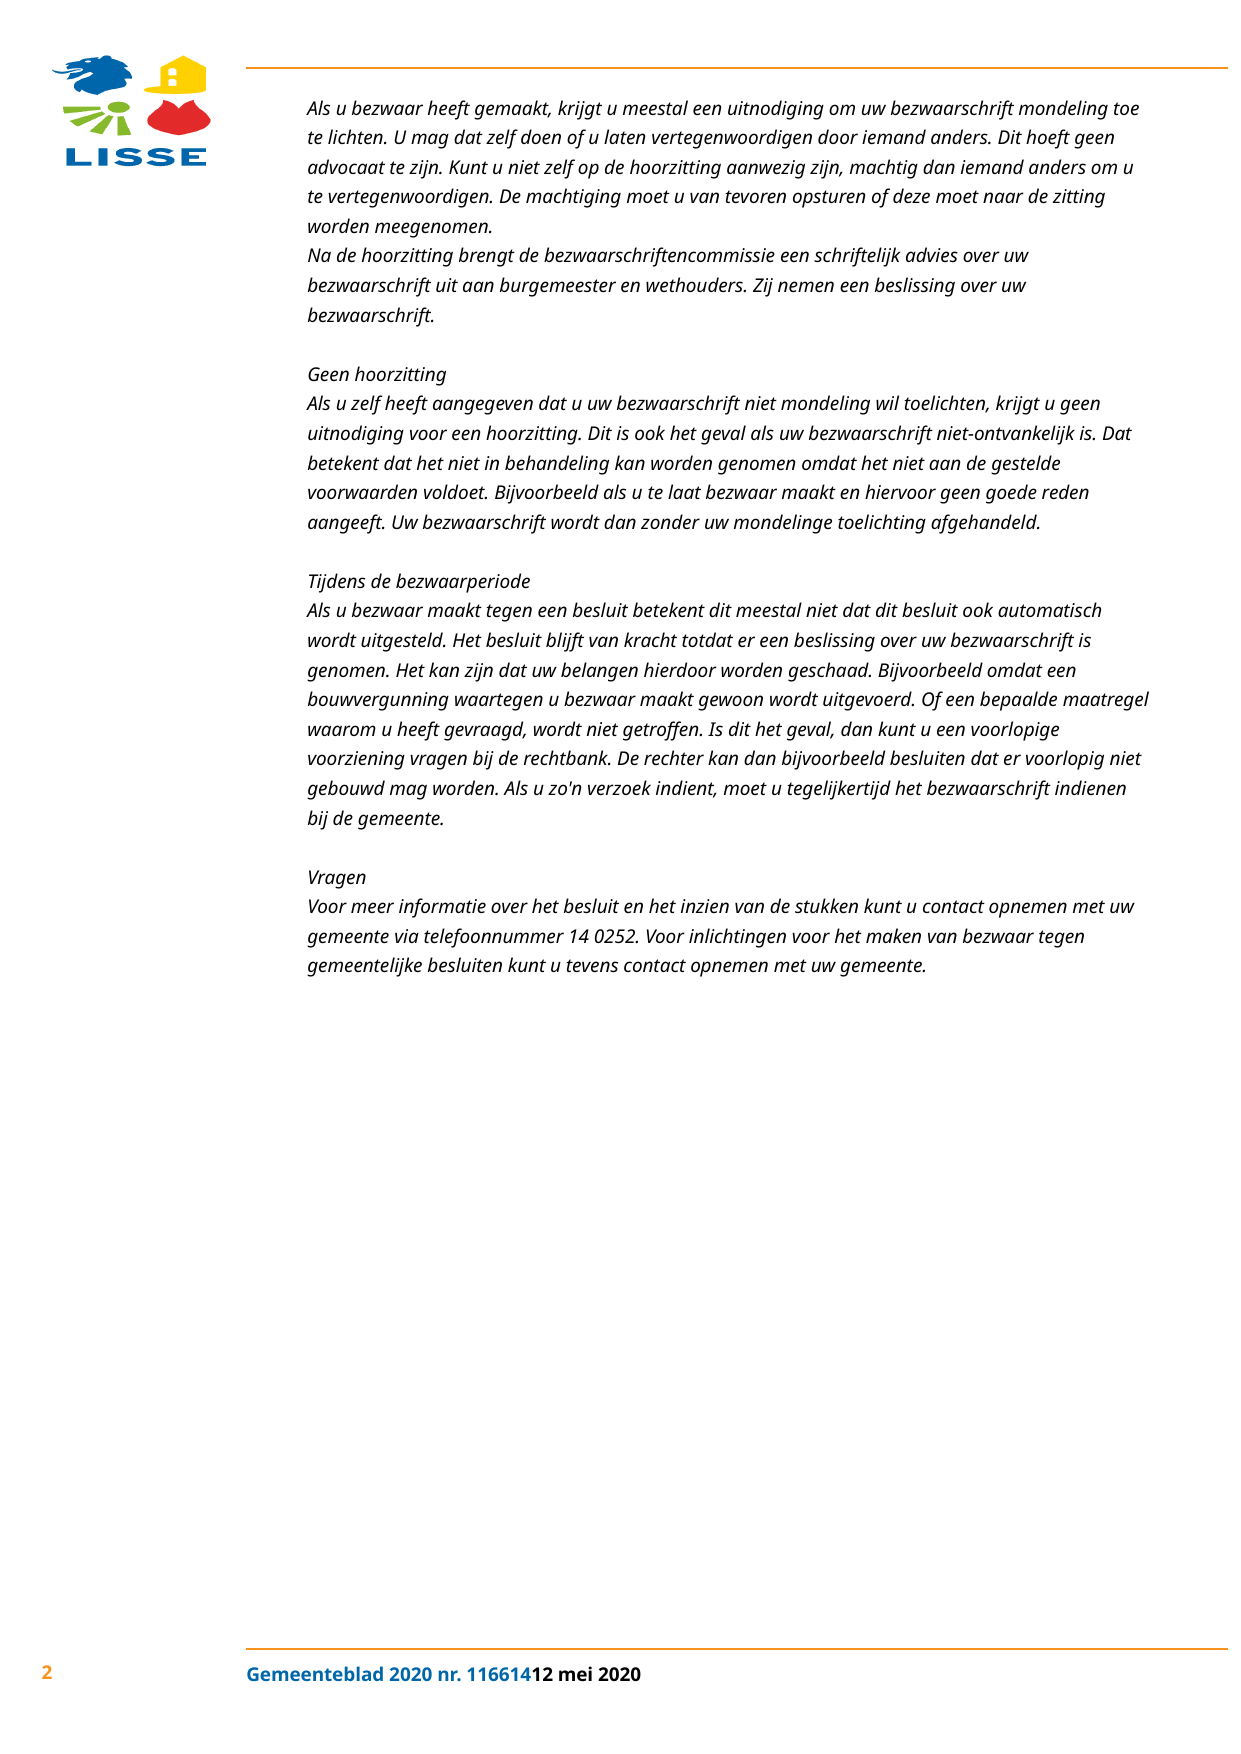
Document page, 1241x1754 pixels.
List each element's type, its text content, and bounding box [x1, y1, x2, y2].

list Tijdens de bezwaarperiode [248, 568, 1152, 594]
list Als u bezwaar maakt tegen een besluit betekent dit meestal niet dat dit besluit ook automatisch wordt uitgesteld. Het besluit blijft van kracht totdat er een beslissing over uw bezwaarschrift is genomen. Het kan zijn dat uw belangen hierdoor worden geschaad. Bijvoorbeeld omdat een bouwvergunning waartegen u bezwaar maakt gewoon wordt uitgevoerd. Of een bepaalde maatregel waarom u heeft gevraagd, wordt niet getroffen. Is dit het geval, dan kunt u een voorlopige voorziening vragen bij de rechtbank. De rechter kan dan bijvoorbeeld besluiten dat er voorlopig niet gebouwd mag worden. Als u zo'n verzoek indient, moet u tegelijkertijd het bezwaarschrift indienen bij de gemeente. [248, 598, 1152, 831]
list Vragen [248, 864, 1152, 890]
picture [41, 47, 231, 172]
list Als u bezwaar heeft gemaakt, krijgt u meestal een uitnodiging om uw bezwaarschrift mondeling toe te lichten. U mag dat zelf doen of u laten vertegenwoordigen door iemand anders. Dit hoeft geen advocaat te zijn. Kunt u niet zelf op de hoorzitting aanwezig zijn, machtig dan iemand anders om u te vertegenwoordigen. De machtiging moet u van tevoren opsturen of deze moet naar de zitting worden meegenomen. [248, 95, 1152, 239]
list Voor meer informatie over het besluit en het inzien van de stukken kunt u contact opnemen met uw gemeente via telefoonnummer 14 0252. Voor inlichtingen voor het maken van bezwaar tegen gemeentelijke besluiten kunt u tevens contact opnemen met uw gemeente. [248, 893, 1152, 978]
list Als u zelf heeft aangegeven dat u uw bezwaarschrift niet mondeling wil toelichten, krijgt u geen uitnodiging voor een hoorzitting. Dit is ook het geval als uw bezwaarschrift niet-ontvankelijk is. Dat betekent dat het niet in behandeling kan worden genomen omdat het niet aan de gestelde voorwaarden voldoet. Bijvoorbeeld als u te laat bezwaar maakt en hiervoor geen goede reden aangeeft. Uw bezwaarschrift wordt dan zonder uw mondelinge toelichting afgehandeld. [248, 391, 1152, 535]
list Geen hoorzitting [248, 361, 1152, 387]
list Na de hoorzitting brengt de bezwaarschriftencommissie een schriftelijk advies over uw bezwaarschrift uit aan burgemeester en wethouders. Zij nemen een beslissing over uw bezwaarschrift. [248, 243, 1152, 328]
